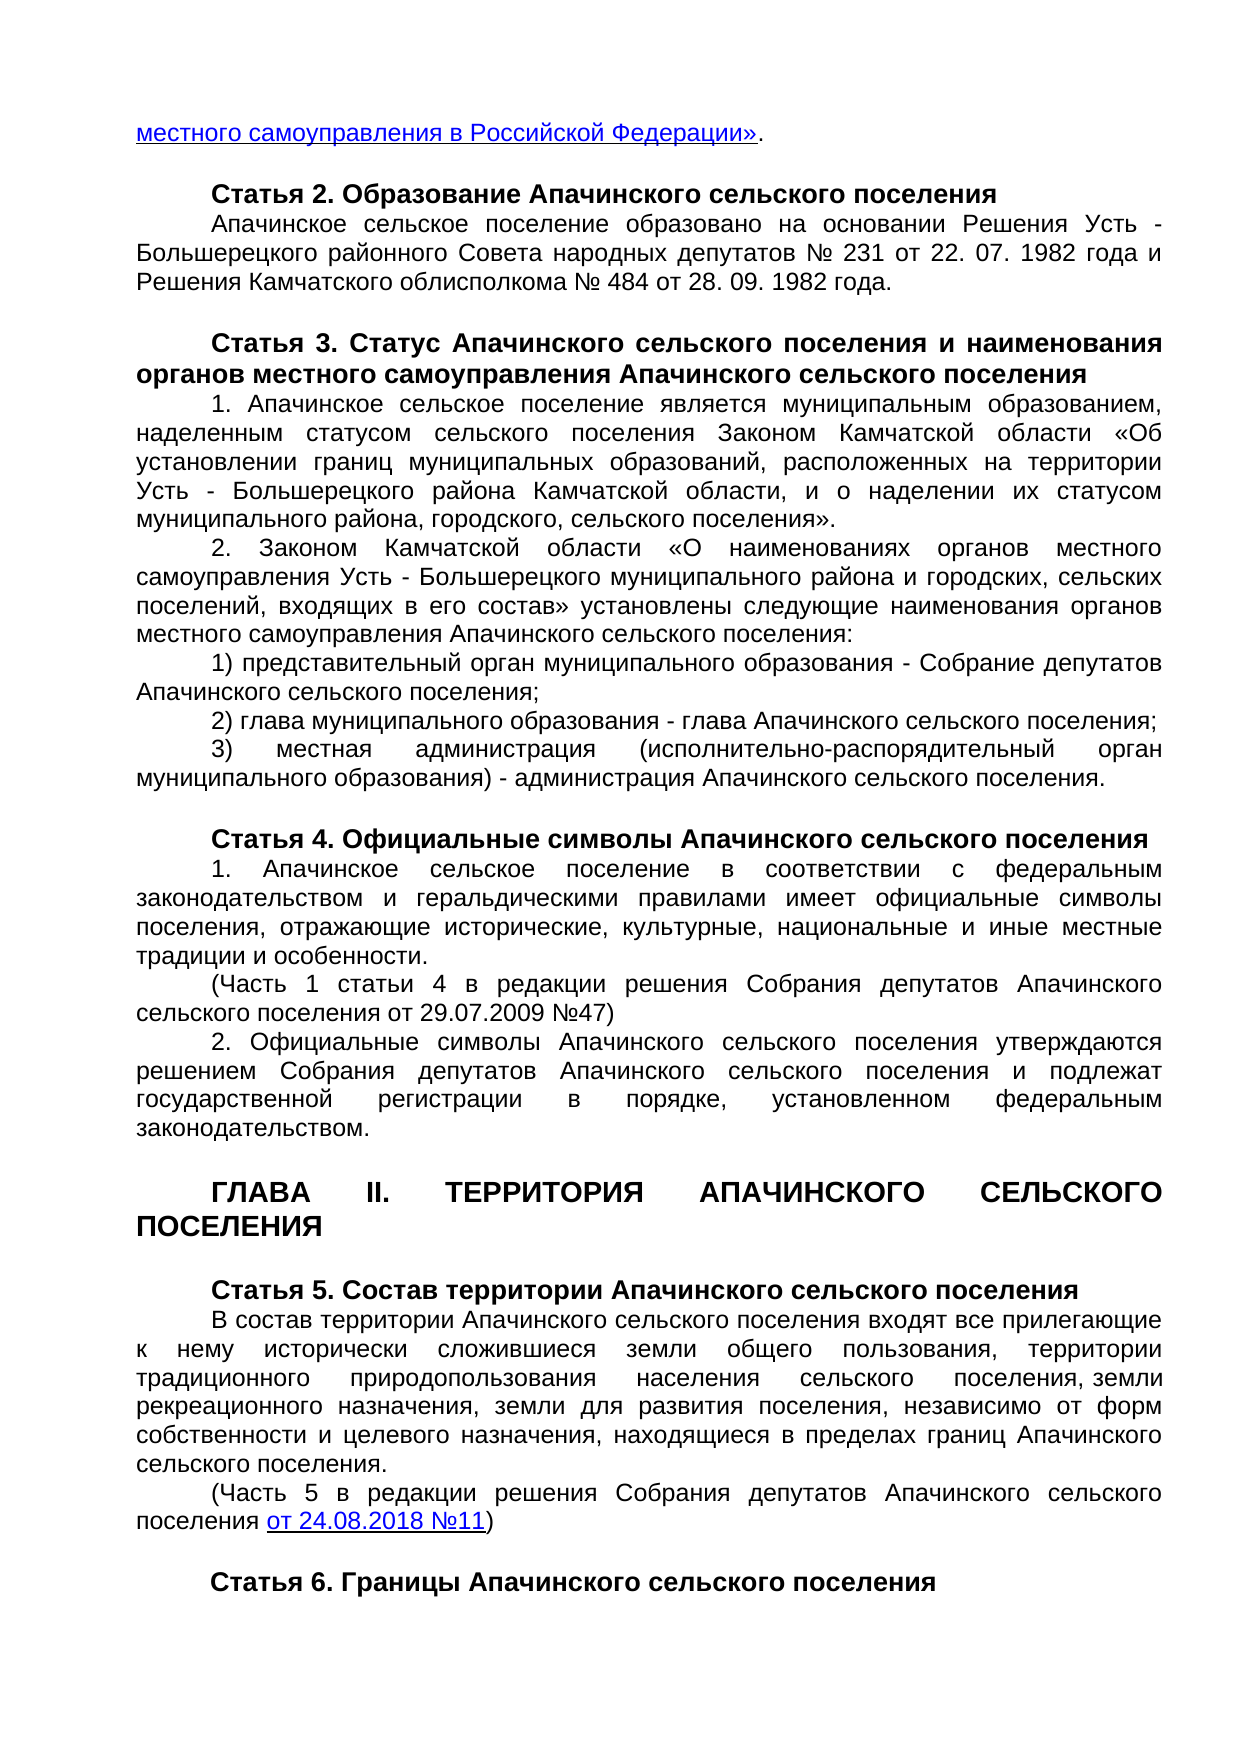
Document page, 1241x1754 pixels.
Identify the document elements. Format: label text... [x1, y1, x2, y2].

text Статья 5. Состав территории Апачинского сельского поселения [136, 1274, 1163, 1305]
text 2) глава муниципального образования - глава Апачинского сельского поселения; [136, 706, 1163, 734]
text 1. Апачинское сельское поселение в соответствии с федеральным законодательством и геральдическими правилами имеет официальные символы поселения, отражающие исторические, культурные, национальные и иные местные традиции и особенности. [136, 854, 1163, 969]
text 1. Апачинское сельское поселение является муниципальным образованием, наделенным статусом сельского поселения Законом Камчатской области «Об установлении границ муниципальных образований, расположенных на территории Усть - Большерецкого района Камчатской области, и о наделении их статусом муниципального района, городского, сельского поселения». [136, 389, 1163, 533]
text Статья 2. Образование Апачинского сельского поселения [136, 178, 1163, 209]
text (Часть 1 статьи 4 в редакции решения Собрания депутатов Апачинского сельского поселения от 29.07.2009 №47) [136, 969, 1163, 1027]
text Статья 6. Границы Апачинского сельского поселения [136, 1566, 1163, 1597]
text 2. Официальные символы Апачинского сельского поселения утверждаются решением Собрания депутатов Апачинского сельского поселения и подлежат государственной регистрации в порядке, установленном федеральным законодательством. [136, 1027, 1163, 1142]
text (Часть 5 в редакции решения Собрания депутатов Апачинского сельского поселения от 24.08.2018 №11) [136, 1477, 1163, 1535]
text Апачинское сельское поселение образовано на основании Решения Усть - Большерецкого районного Совета народных депутатов № 231 от 22. 07. 1982 года и Решения Камчатского облисполкома № 484 от 28. 09. 1982 года. [136, 209, 1163, 296]
text Статья 4. Официальные символы Апачинского сельского поселения [136, 823, 1163, 854]
text В состав территории Апачинского сельского поселения входят все прилегающие к нему исторически сложившиеся земли общего пользования, территории традиционного природопользования населения сельского поселения, земли рекреационного назначения, земли для развития поселения, независимо от форм собственности и целевого назначения, находящиеся в пределах границ Апачинского сельского поселения. [136, 1305, 1163, 1477]
text Статья 3. Статус Апачинского сельского поселения и наименования органов местного самоуправления Апачинского сельского поселения [136, 327, 1163, 389]
text 1) представительный орган муниципального образования - Собрание депутатов Апачинского сельского поселения; [136, 648, 1163, 706]
text местного самоуправления в Российской Федерации». [136, 118, 1163, 147]
text 3) местная администрация (исполнительно-распорядительный орган муниципального образования) - администрация Апачинского сельского поселения. [136, 734, 1163, 792]
text ГЛАВА II. ТЕРРИТОРИЯ АПАЧИНСКОГО СЕЛЬСКОГО ПОСЕЛЕНИЯ [136, 1175, 1163, 1242]
text 2. Законом Камчатской области «О наименованиях органов местного самоуправления Усть - Большерецкого муниципального района и городских, сельских поселений, входящих в его состав» установлены следующие наименования органов местного самоуправления Апачинского сельского поселения: [136, 533, 1163, 648]
